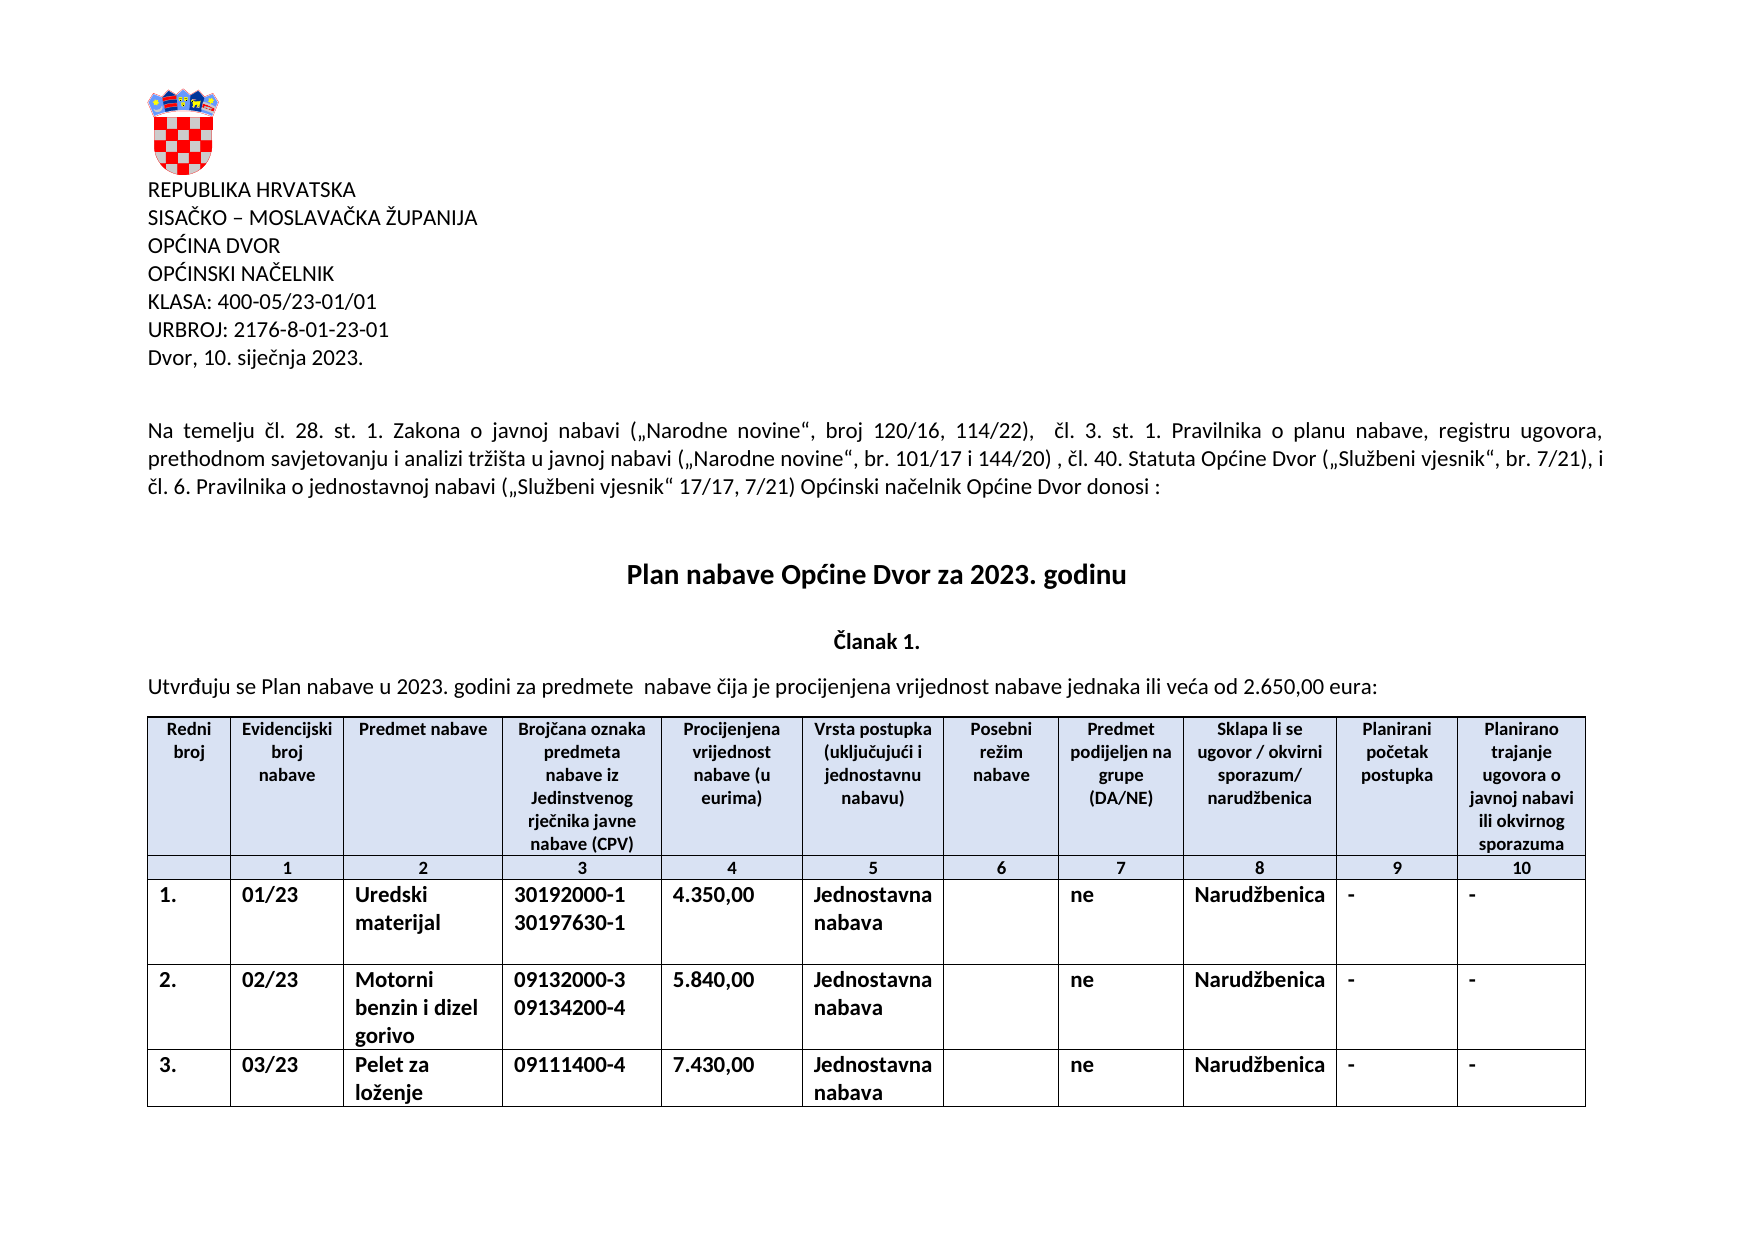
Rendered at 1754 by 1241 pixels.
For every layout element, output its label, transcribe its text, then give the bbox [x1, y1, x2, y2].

table_cell - [1458, 1050, 1585, 1106]
text Članak 1. [148, 627, 1606, 655]
table_cell Pelet za loženje [344, 1050, 502, 1106]
table_header Evidencijski broj nabave [231, 718, 343, 855]
table_cell 7 [1059, 856, 1183, 879]
table_cell ne [1059, 965, 1183, 1049]
text SISAČKO – MOSLAVAČKA ŽUPANIJA [148, 203, 1606, 231]
text URBROJ: 2176-8-01-23-01 [148, 315, 1606, 343]
text Plan nabave Općine Dvor za 2023. godinu [148, 556, 1606, 591]
table_cell Jednostavna nabava [803, 965, 943, 1049]
table_cell Uredski materijal [344, 880, 502, 964]
table_header Brojčana oznaka predmeta nabave iz Jedinstvenog rječnika javne nabave (CPV) [503, 718, 661, 855]
table_cell 5 [803, 856, 943, 879]
table_header Predmet nabave [344, 718, 502, 855]
table_cell - [1337, 1050, 1457, 1106]
table_cell Narudžbenica [1184, 965, 1336, 1049]
table_cell Motorni benzin i dizel gorivo [344, 965, 502, 1049]
table_cell 4.350,00 [662, 880, 802, 964]
table_cell [148, 856, 230, 879]
table_cell Narudžbenica [1184, 880, 1336, 964]
table_cell 3. [148, 1050, 230, 1106]
table_cell - [1337, 965, 1457, 1049]
table_cell - [1458, 880, 1585, 964]
table_cell Jednostavna nabava [803, 1050, 943, 1106]
text Utvrđuju se Plan nabave u 2023. godini za predmete nabave čija je procijenjena vrijednost nabave jednaka ili veća od 2.650,00 eura: [148, 672, 1606, 700]
table_header Procijenjena vrijednost nabave (u eurima) [662, 718, 802, 855]
table_cell 2. [148, 965, 230, 1049]
table_cell [944, 1050, 1058, 1106]
table_header Sklapa li se ugovor / okvirni sporazum/ narudžbenica [1184, 718, 1336, 855]
table_cell Narudžbenica [1184, 1050, 1336, 1106]
table_cell 10 [1458, 856, 1585, 879]
table_cell 4 [662, 856, 802, 879]
text REPUBLIKA HRVATSKA [148, 175, 1606, 203]
text Na temelju čl. 28. st. 1. Zakona o javnoj nabavi („Narodne novine“, broj 120/16, 114/22), čl. 3. st. 1. Pravilnika o planu nabave, registru ugovora, prethodnom savjetovanju i analizi tržišta u javnoj nabavi („Narodne novine“, br. 101/17 i 144/20) , čl. 40. Statuta Općine Dvor („Službeni vjesnik“, br. 7/21), i čl. 6. Pravilnika o jednostavnoj nabavi („Službeni vjesnik“ 17/17, 7/21) Općinski načelnik Općine Dvor donosi : [148, 416, 1606, 500]
table_cell 6 [944, 856, 1058, 879]
table_cell Jednostavna nabava [803, 880, 943, 964]
table_cell - [1337, 880, 1457, 964]
table_cell 7.430,00 [662, 1050, 802, 1106]
table_cell 2 [344, 856, 502, 879]
table_cell 8 [1184, 856, 1336, 879]
table_cell 1 [231, 856, 343, 879]
table_cell [944, 965, 1058, 1049]
table_header Vrsta postupka (uključujući i jednostavnu nabavu) [803, 718, 943, 855]
table_header Predmet podijeljen na grupe (DA/NE) [1059, 718, 1183, 855]
text OPĆINA DVOR [148, 231, 1606, 259]
table_cell 1. [148, 880, 230, 964]
text Dvor, 10. siječnja 2023. [148, 343, 1606, 371]
table_cell [944, 880, 1058, 964]
table_header Planirano trajanje ugovora o javnoj nabavi ili okvirnog sporazuma [1458, 718, 1585, 855]
table_cell 9 [1337, 856, 1457, 879]
text KLASA: 400-05/23-01/01 [148, 287, 1606, 315]
table_cell 30192000-1 30197630-1 [503, 880, 661, 964]
table_cell ne [1059, 1050, 1183, 1106]
table_cell ne [1059, 880, 1183, 964]
table_header Planirani početak postupka [1337, 718, 1457, 855]
table_header Redni broj [148, 718, 230, 855]
table_cell - [1458, 965, 1585, 1049]
table_cell 01/23 [231, 880, 343, 964]
text OPĆINSKI NAČELNIK [148, 259, 1606, 287]
table_cell 02/23 [231, 965, 343, 1049]
table_cell 09132000-3 09134200-4 [503, 965, 661, 1049]
table_cell 5.840,00 [662, 965, 802, 1049]
table_header Posebni režim nabave [944, 718, 1058, 855]
table_cell 03/23 [231, 1050, 343, 1106]
table_cell 09111400-4 [503, 1050, 661, 1106]
table_cell 3 [503, 856, 661, 879]
